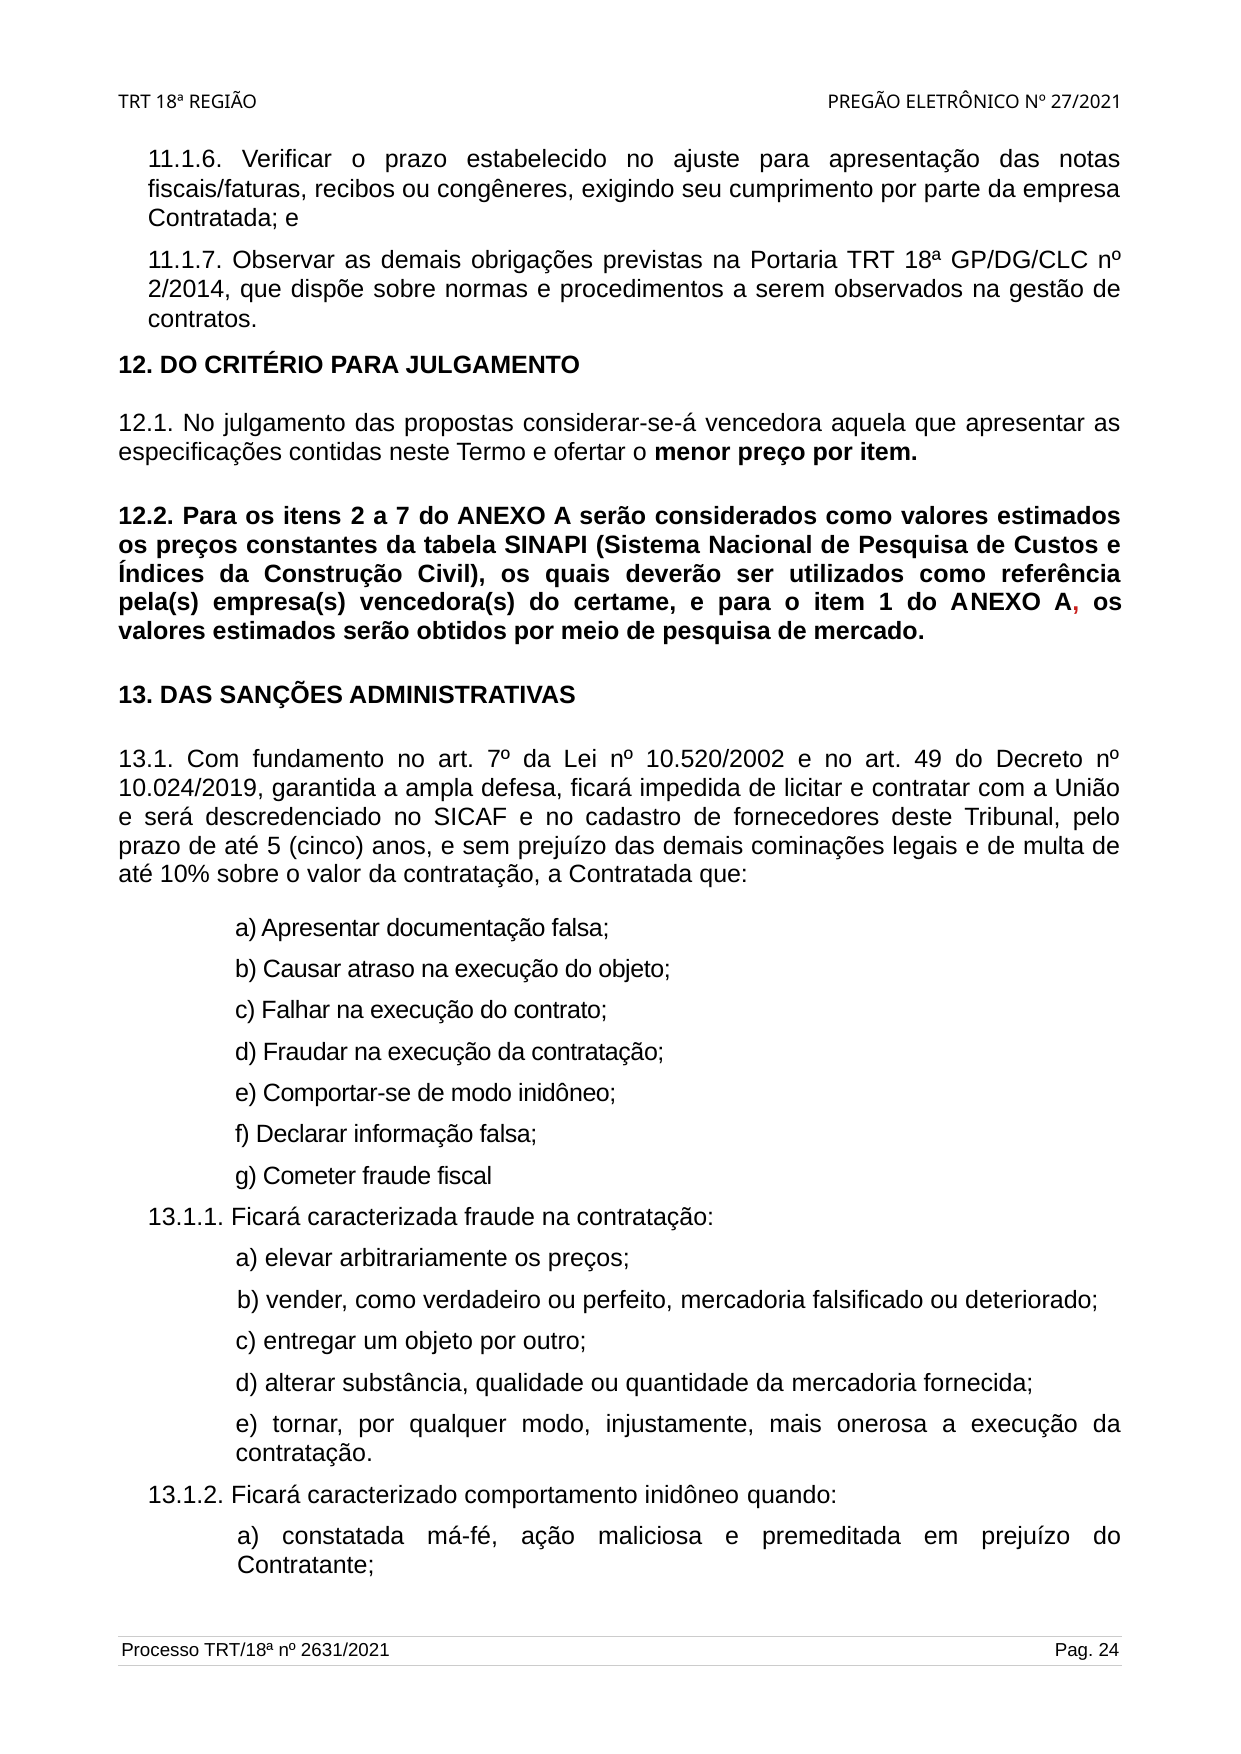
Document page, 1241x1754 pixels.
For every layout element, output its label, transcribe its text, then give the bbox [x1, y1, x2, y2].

text 11.1.7. Observar as demais obrigações previstas na Portaria TRT 18ª GP/DG/CLC nº 2/2014, que dispõe sobre normas e procedimentos a serem observados na gestão de contratos. [148, 244, 1122, 332]
text b) vender, como verdadeiro ou perfeito, mercadoria falsificado ou deteriorado; [237, 1284, 1122, 1313]
text e) Comportar-se de modo inidôneo; [189, 1077, 1122, 1107]
text f) Declarar informação falsa; [189, 1119, 1122, 1148]
text a) elevar arbitrariamente os preços; [118, 1243, 1122, 1272]
text 13.1.1. Ficará caracterizada fraude na contratação: [148, 1201, 1122, 1231]
text c) Falhar na execução do contrato; [189, 994, 1122, 1024]
text b) Causar atraso na execução do objeto; [189, 953, 1122, 983]
text a) Apresentar documentação falsa; [189, 912, 1122, 941]
text 12.2. Para os itens 2 a 7 do ANEXO A serão considerados como valores estimados os preços constantes da tabela SINAPI (Sistema Nacional de Pesquisa de Custos e Índices da Construção Civil), os quais deverão ser utilizados como referência pela(s) empresa(s) vencedora(s) do certame, e para o item 1 do ANEXO A, os valores estimados serão obtidos por meio de pesquisa de mercado. [118, 501, 1122, 645]
text d) Fraudar na execução da contratação; [189, 1036, 1122, 1065]
text g) Cometer fraude fiscal [189, 1160, 1122, 1189]
text a) constatada má-fé, ação maliciosa e premeditada em prejuízo do Contratante; [237, 1520, 1122, 1579]
text 12. DO CRITÉRIO PARA JULGAMENTO [118, 350, 1122, 379]
text d) alterar substância, qualidade ou quantidade da mercadoria fornecida; [118, 1367, 1122, 1396]
text e) tornar, por qualquer modo, injustamente, mais onerosa a execução da contratação. [235, 1408, 1122, 1467]
text 13. DAS SANÇÕES ADMINISTRATIVAS [118, 680, 1122, 709]
text 11.1.6. Verificar o prazo estabelecido no ajuste para apresentação das notas fiscais/faturas, recibos ou congêneres, exigindo seu cumprimento por parte da empresa Contratada; e [148, 143, 1122, 232]
text 13.1. Com fundamento no art. 7º da Lei nº 10.520/2002 e no art. 49 do Decreto nº 10.024/2019, garantida a ampla defesa, ficará impedida de licitar e contratar com a União e será descredenciado no SICAF e no cadastro de fornecedores deste Tribunal, pelo prazo de até 5 (cinco) anos, e sem prejuízo das demais cominações legais e de multa de até 10% sobre o valor da contratação, a Contratada que: [118, 744, 1122, 888]
text c) entregar um objeto por outro; [118, 1325, 1122, 1355]
text 13.1.2. Ficará caracterizado comportamento inidôneo quando: [148, 1479, 1122, 1508]
text 12.1. No julgamento das propostas considerar-se-á vencedora aquela que apresentar as especificações contidas neste Termo e ofertar o menor preço por item. [118, 408, 1122, 466]
